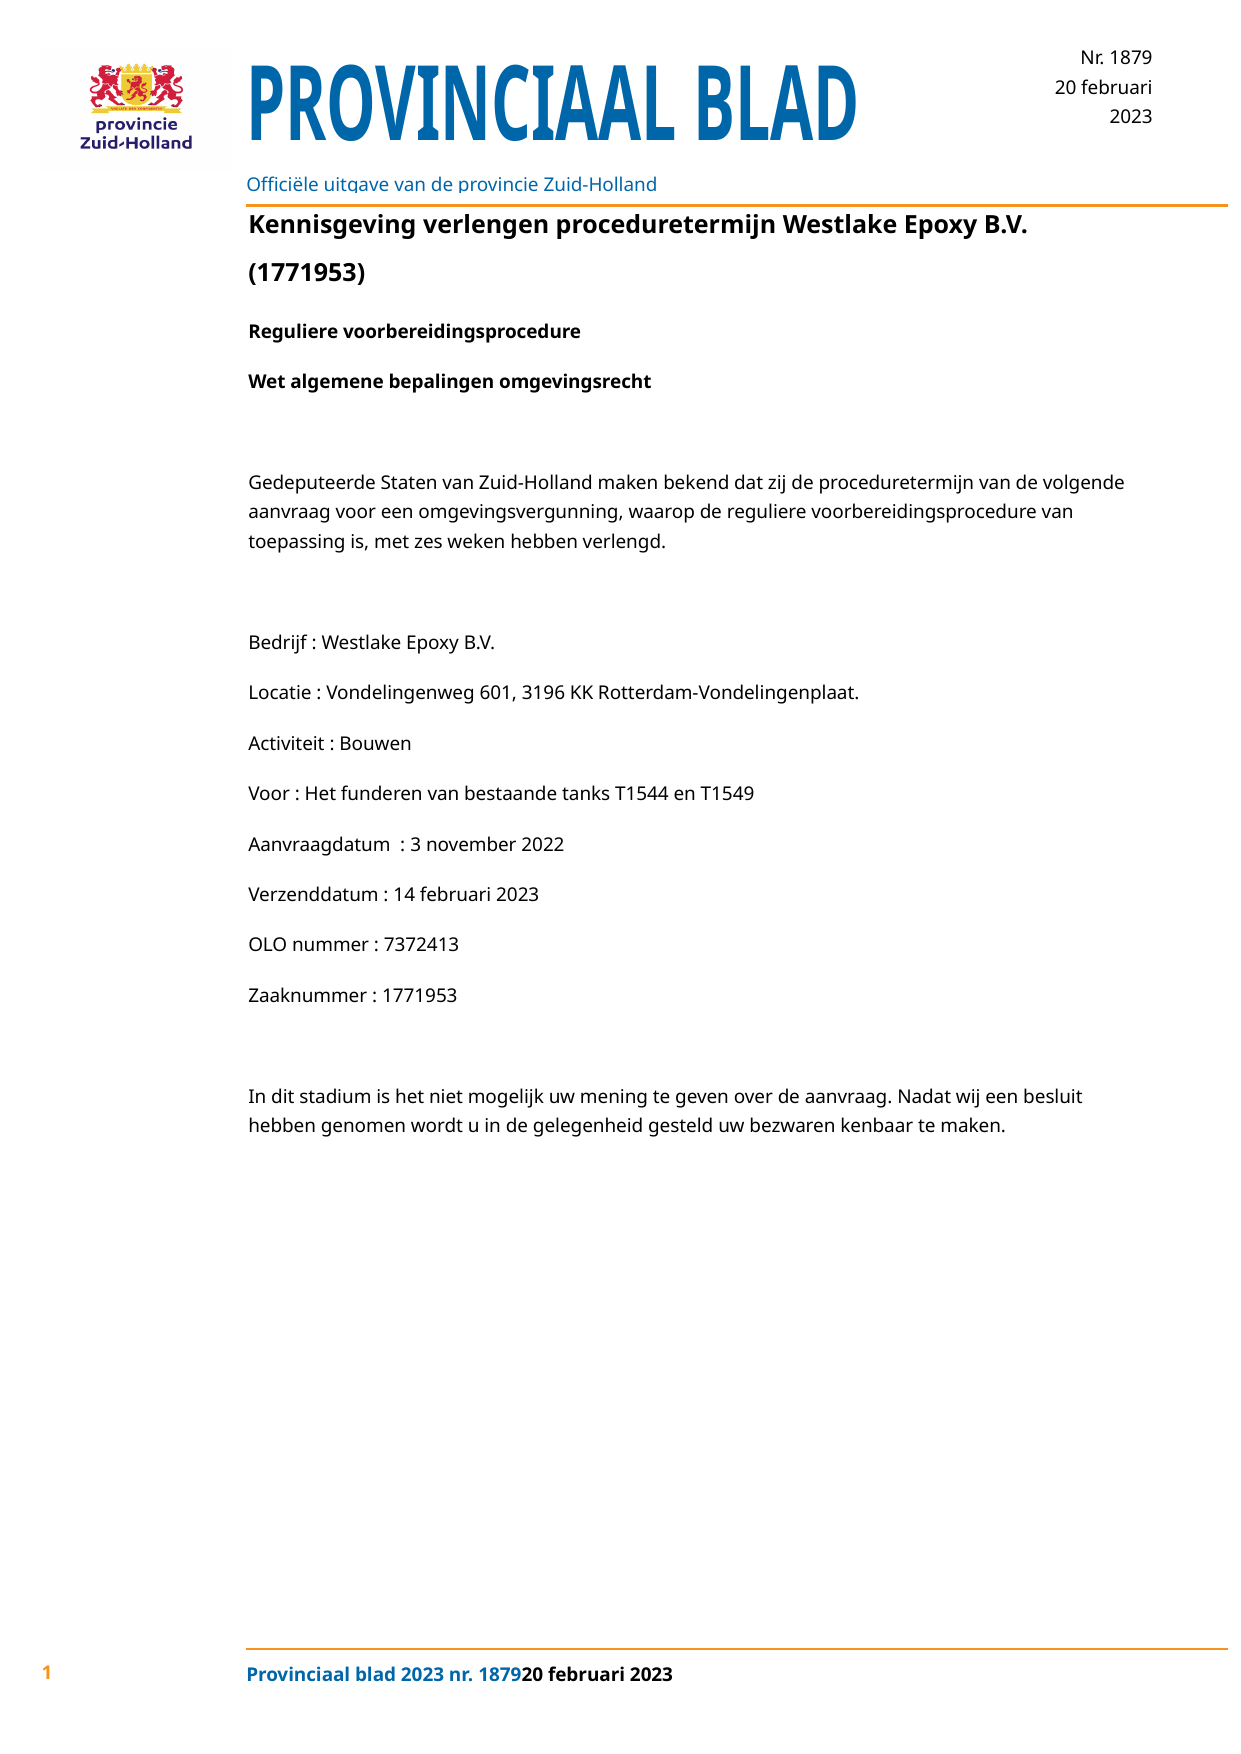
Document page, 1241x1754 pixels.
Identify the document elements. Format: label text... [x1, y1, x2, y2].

text Bedrijf : Westlake Epoxy B.V. [248, 629, 1152, 655]
text Reguliere voorbereidingsprocedure [248, 318, 1152, 344]
text OLO nummer : 7372413 [248, 932, 1152, 957]
text Gedeputeerde Staten van Zuid-Holland maken bekend dat zij de proceduretermijn van de volgende aanvraag voor een omgevingsvergunning, waarop de reguliere voorbereidingsprocedure van toepassing is, met zes weken hebben verlengd. [248, 469, 1152, 554]
text Aanvraagdatum : 3 november 2022 [248, 831, 1152, 857]
text Locatie : Vondelingenweg 601, 3196 KK Rotterdam-Vondelingenplaat. [248, 679, 1152, 705]
text Verzenddatum : 14 februari 2023 [248, 881, 1152, 907]
text Kennisgeving verlengen proceduretermijn Westlake Epoxy B.V. (1771953) [248, 207, 1152, 288]
text In dit stadium is het niet mogelijk uw mening te geven over de aanvraag. Nadat wij een besluit hebben genomen wordt u in de gelegenheid gesteld uw bezwaren kenbaar te maken. [248, 1083, 1152, 1138]
text Voor : Het funderen van bestaande tanks T1544 en T1549 [248, 780, 1152, 806]
text Activiteit : Bouwen [248, 730, 1152, 756]
text Wet algemene bepalingen omgevingsrecht [248, 368, 1152, 394]
picture [41, 47, 231, 172]
text Zaaknummer : 1771953 [248, 982, 1152, 1008]
